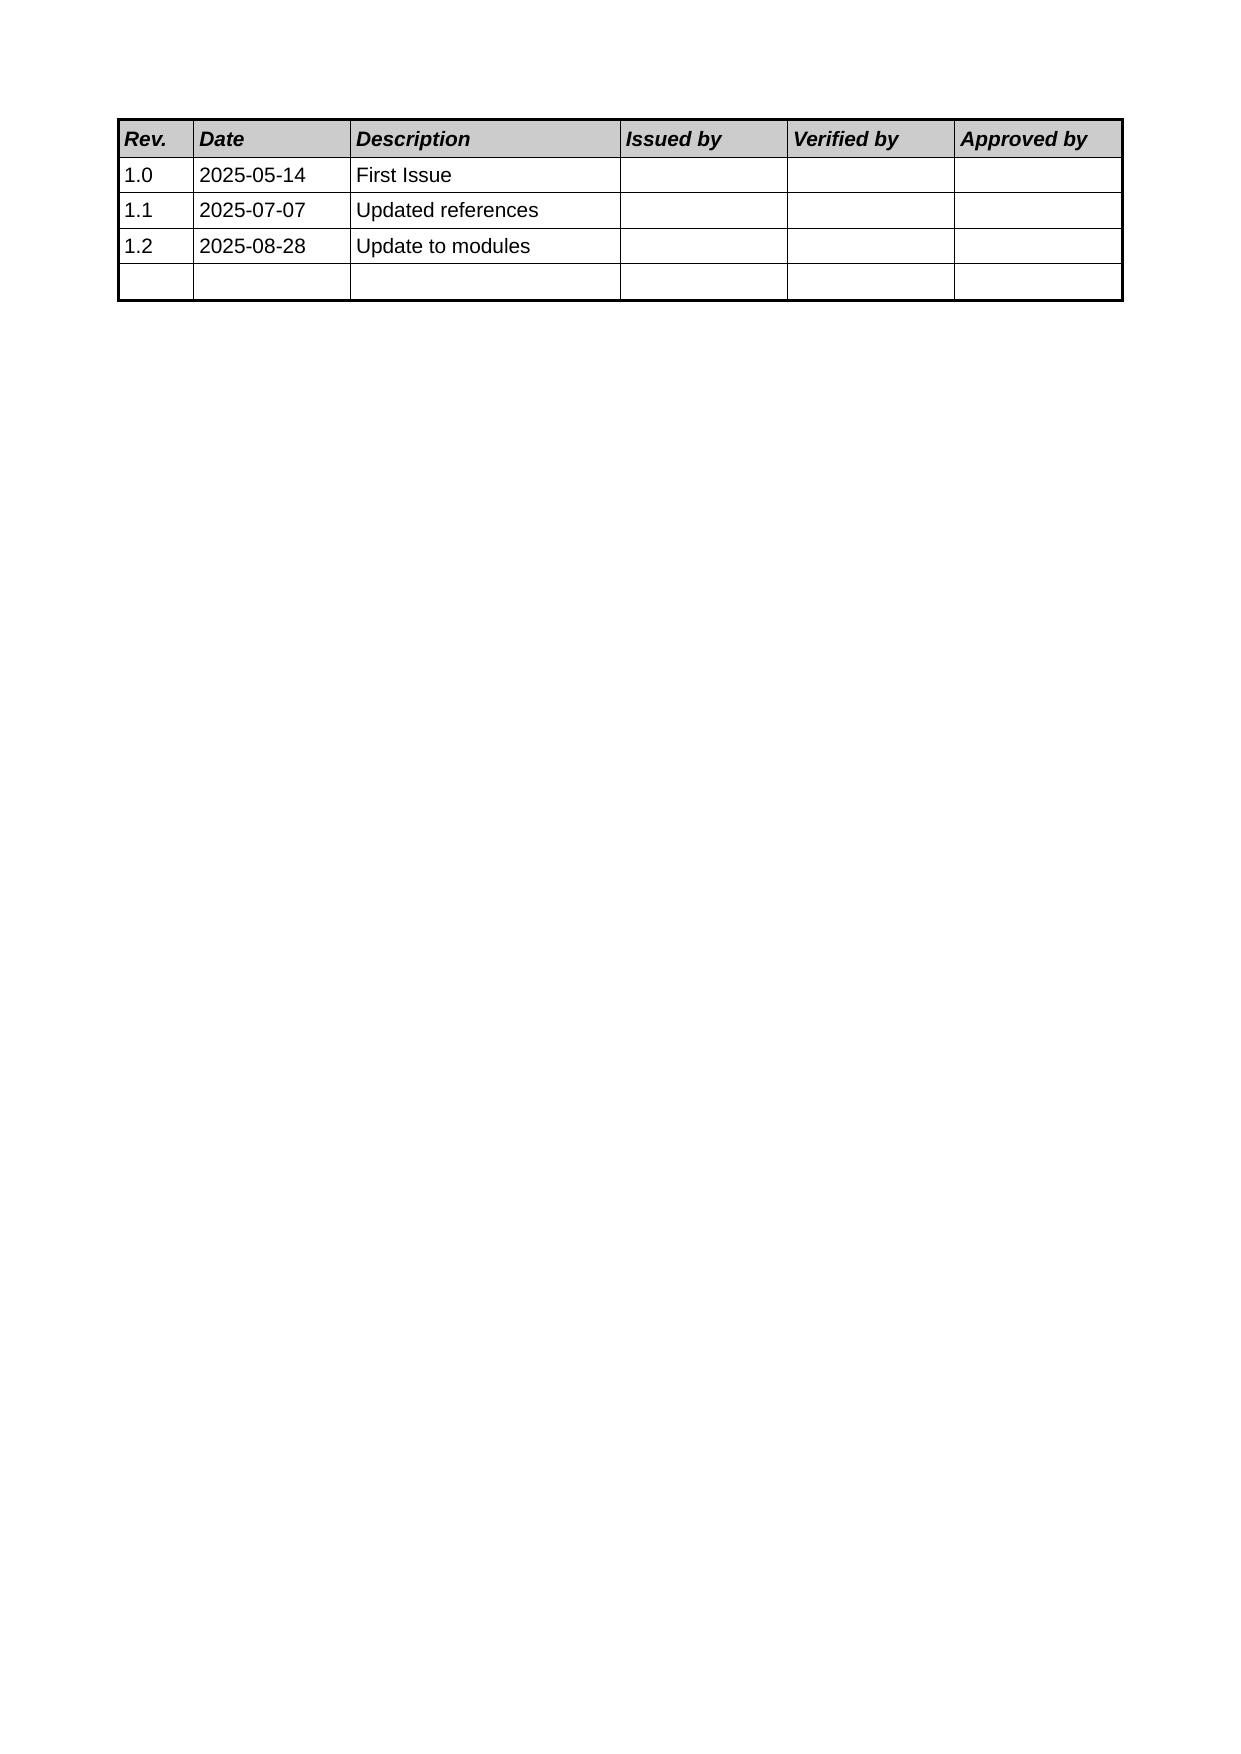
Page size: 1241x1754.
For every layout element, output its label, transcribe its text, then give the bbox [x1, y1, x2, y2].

table_header Rev. [120, 121, 193, 157]
table_cell 1.0 [120, 158, 193, 192]
table_cell Updated references [351, 193, 620, 228]
table_cell 2025-07-07 [194, 193, 350, 228]
table_cell First Issue [351, 158, 620, 192]
table_cell [351, 264, 620, 299]
table_cell [955, 158, 1121, 192]
table_cell [194, 264, 350, 299]
table_cell 1.1 [120, 193, 193, 228]
table_cell [788, 193, 954, 228]
table_cell [955, 264, 1121, 299]
table_cell [621, 193, 787, 228]
table_cell Update to modules [351, 229, 620, 263]
table_header Issued by [621, 121, 787, 157]
table_header Date [194, 121, 350, 157]
table_cell [788, 264, 954, 299]
table_cell [955, 229, 1121, 263]
table_cell ‍ [120, 264, 193, 299]
table_cell [955, 193, 1121, 228]
table_cell 1.2‍ [120, 229, 193, 263]
table_cell [621, 158, 787, 192]
table_cell [621, 264, 787, 299]
table_header Verified by [788, 121, 954, 157]
table_cell 2025-08-28 [194, 229, 350, 263]
table_cell [621, 229, 787, 263]
table_cell [788, 158, 954, 192]
table_header Approved by [955, 121, 1121, 157]
table_header Description [351, 121, 620, 157]
table_cell 2025-05-14 [194, 158, 350, 192]
table_cell [788, 229, 954, 263]
